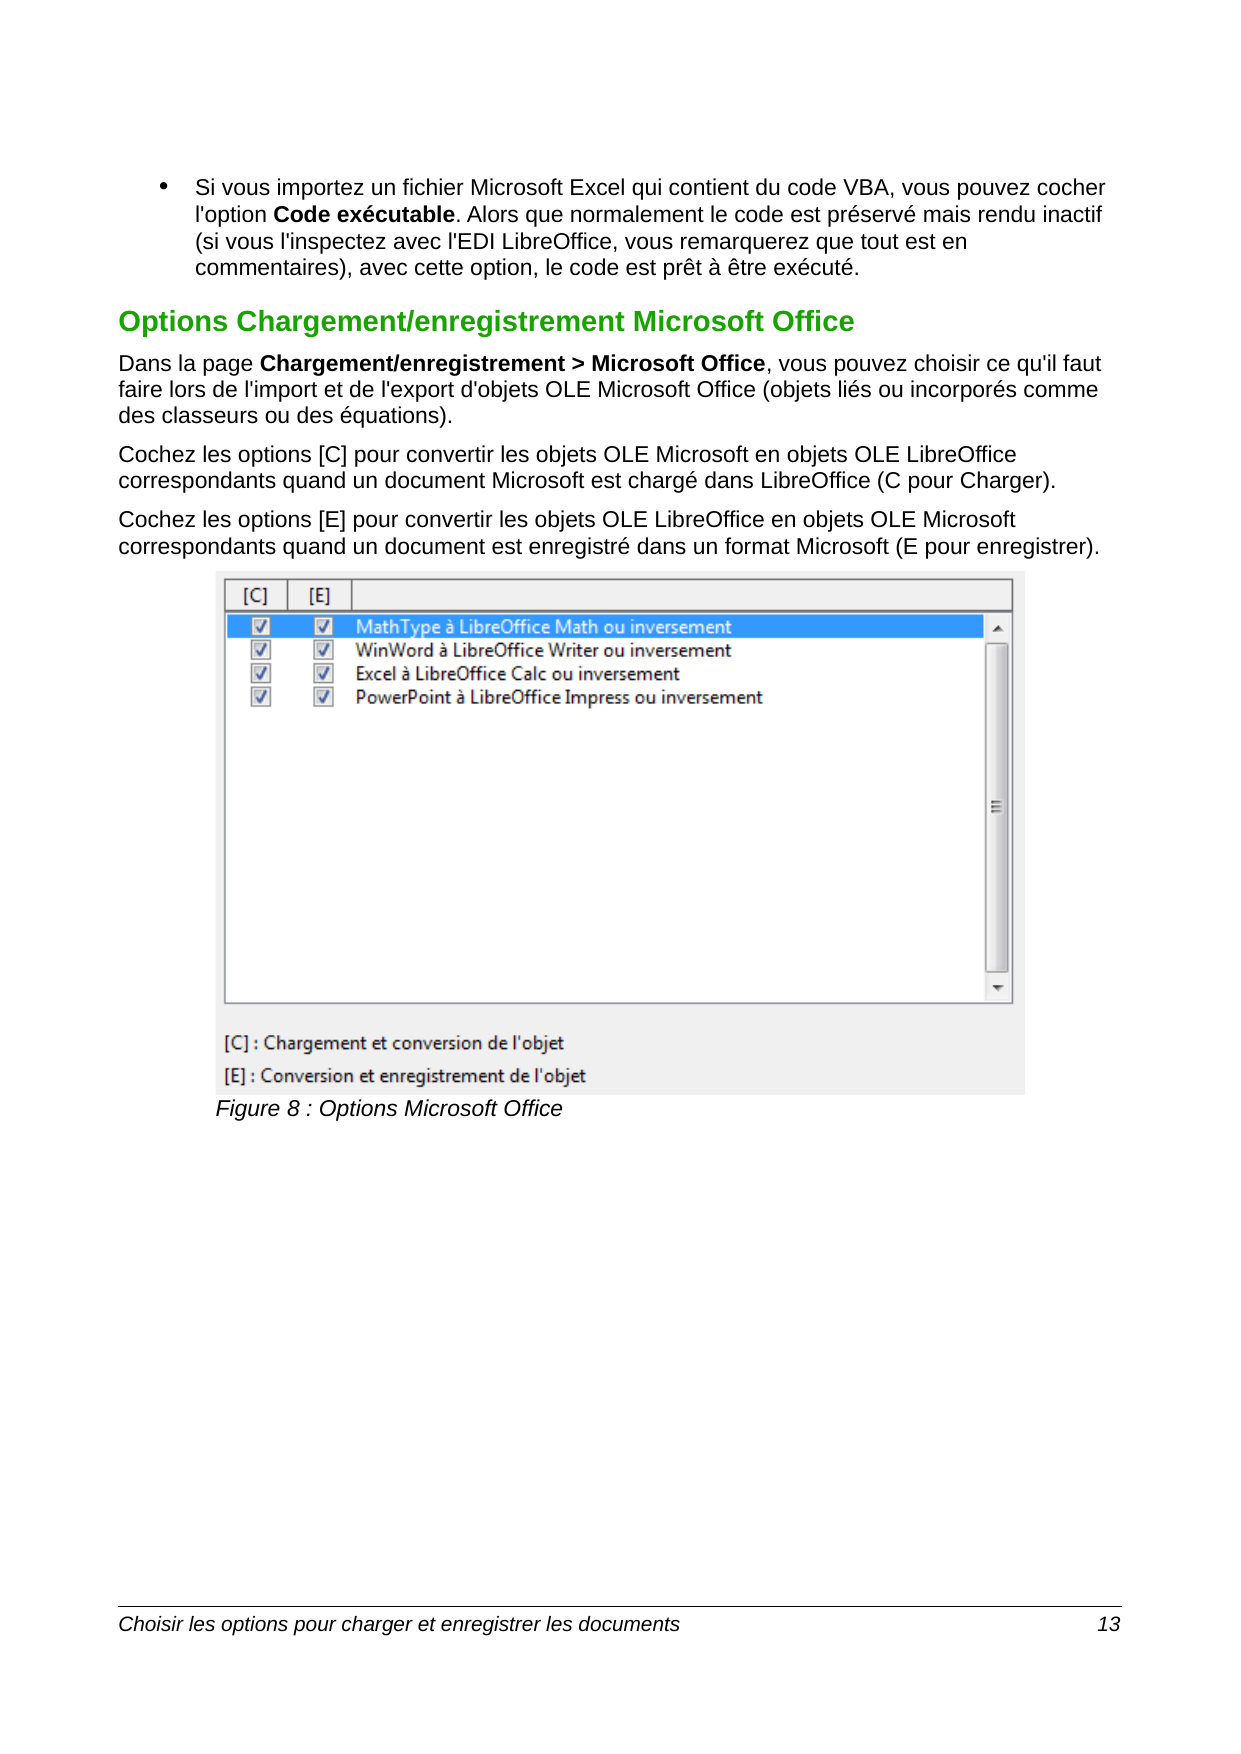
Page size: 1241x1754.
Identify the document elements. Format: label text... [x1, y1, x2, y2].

text Cochez les options [E] pour convertir les objets OLE LibreOffice en objets OLE Microsoft correspondants quand un document est enregistré dans un format Microsoft (E pour enregistrer). [118, 506, 1122, 559]
text Dans la page Chargement/enregistrement > Microsoft Office, vous pouvez choisir ce qu'il faut faire lors de l'import et de l'export d'objets OLE Microsoft Office (objets liés ou incorporés comme des classeurs ou des équations). [118, 349, 1122, 428]
picture [215, 571, 1025, 1095]
subtitle Options Chargement/enregistrement Microsoft Office [118, 303, 1122, 337]
text Cochez les options [C] pour convertir les objets OLE Microsoft en objets OLE LibreOffice correspondants quand un document Microsoft est chargé dans LibreOffice (C pour Charger). [118, 441, 1122, 494]
list Si vous importez un fichier Microsoft Excel qui contient du code VBA, vous pouvez cocher l'option Code exécutable. Alors que normalement le code est préservé mais rendu inactif (si vous l'inspectez avec l'EDI LibreOffice, vous remarquerez que tout est en commentaires), avec cette option, le code est prêt à être exécuté. [156, 172, 1122, 281]
text Figure 8 : Options Microsoft Office [215, 1095, 1025, 1121]
